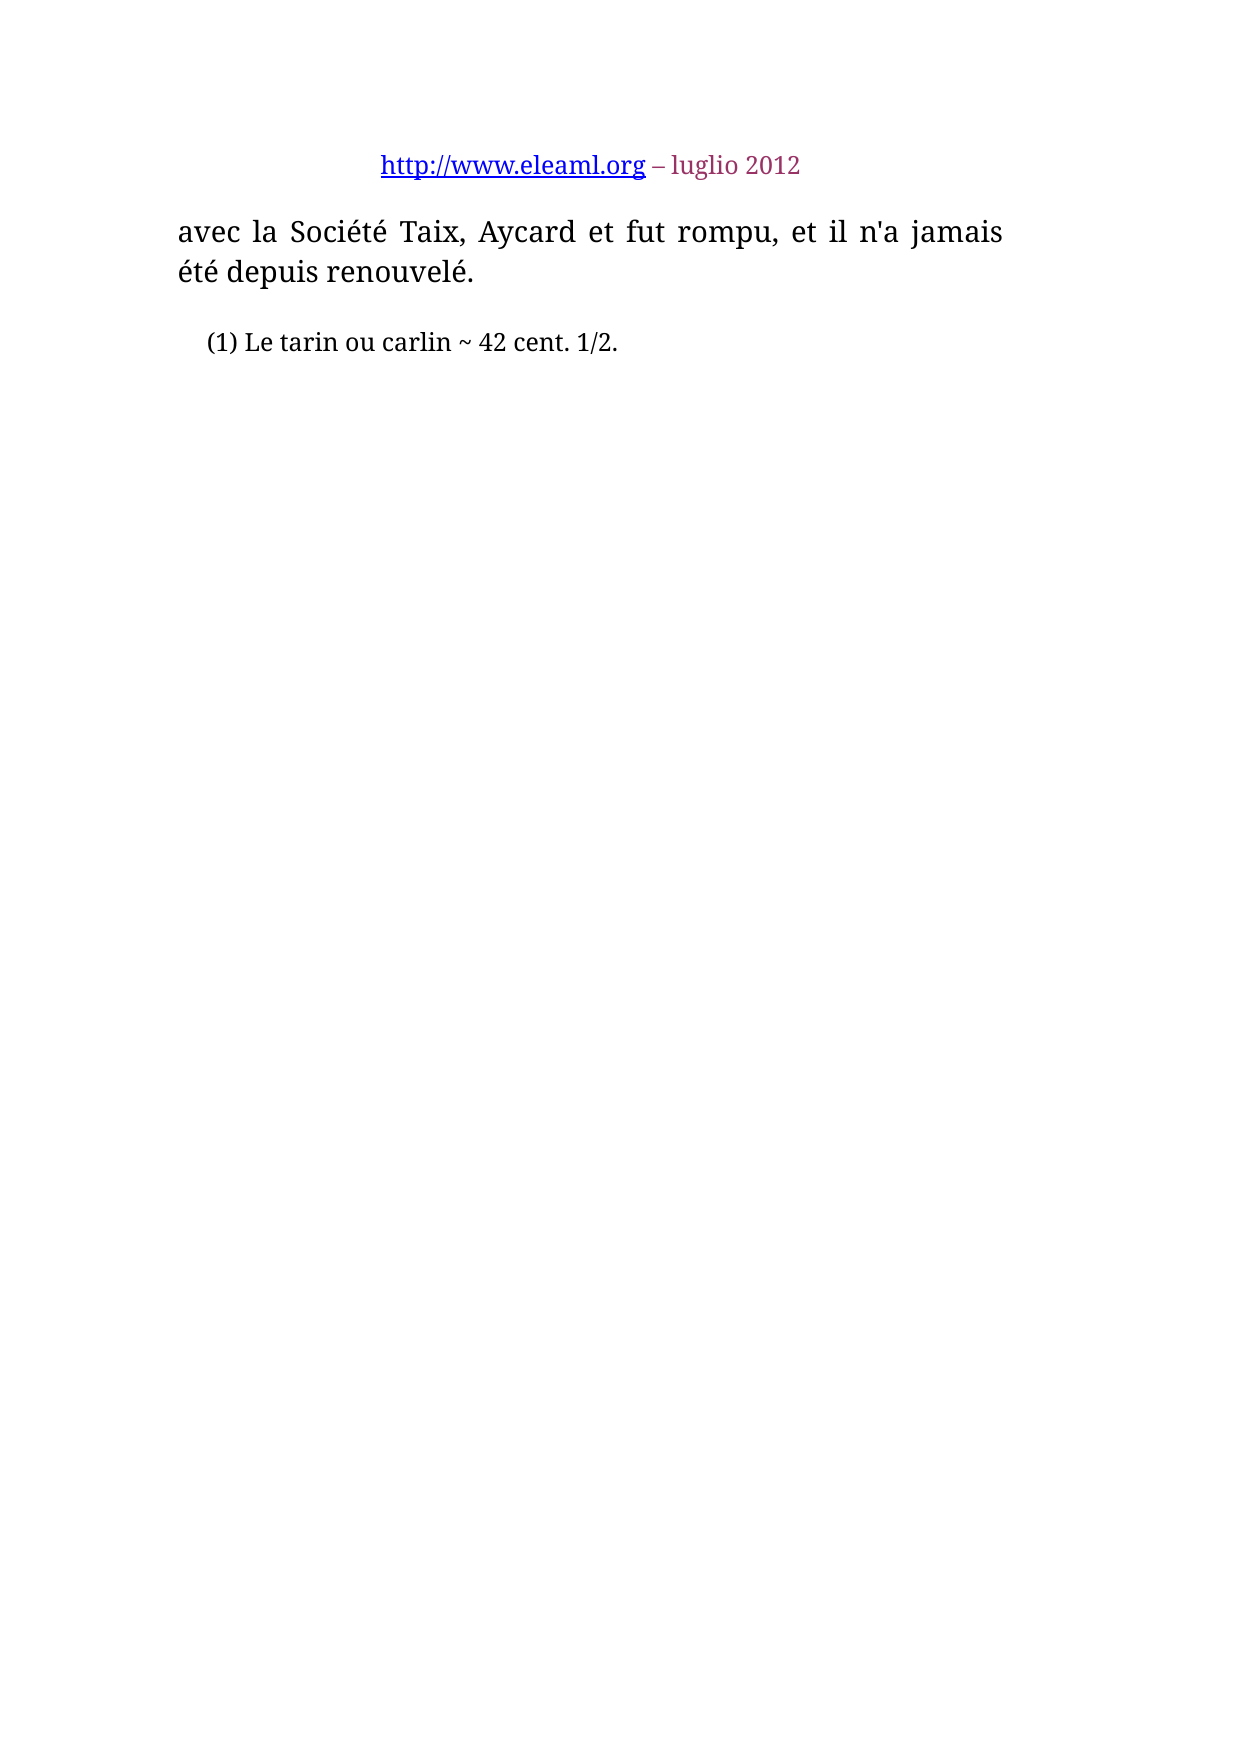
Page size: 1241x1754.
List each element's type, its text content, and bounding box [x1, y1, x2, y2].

text (1) Le tarin ou carlin ~ 42 cent. 1/2. [177, 324, 1004, 359]
text avec la Société Taix, Aycard et fut rompu, et il n'a jamais été depuis renouvelé. [177, 211, 1004, 291]
